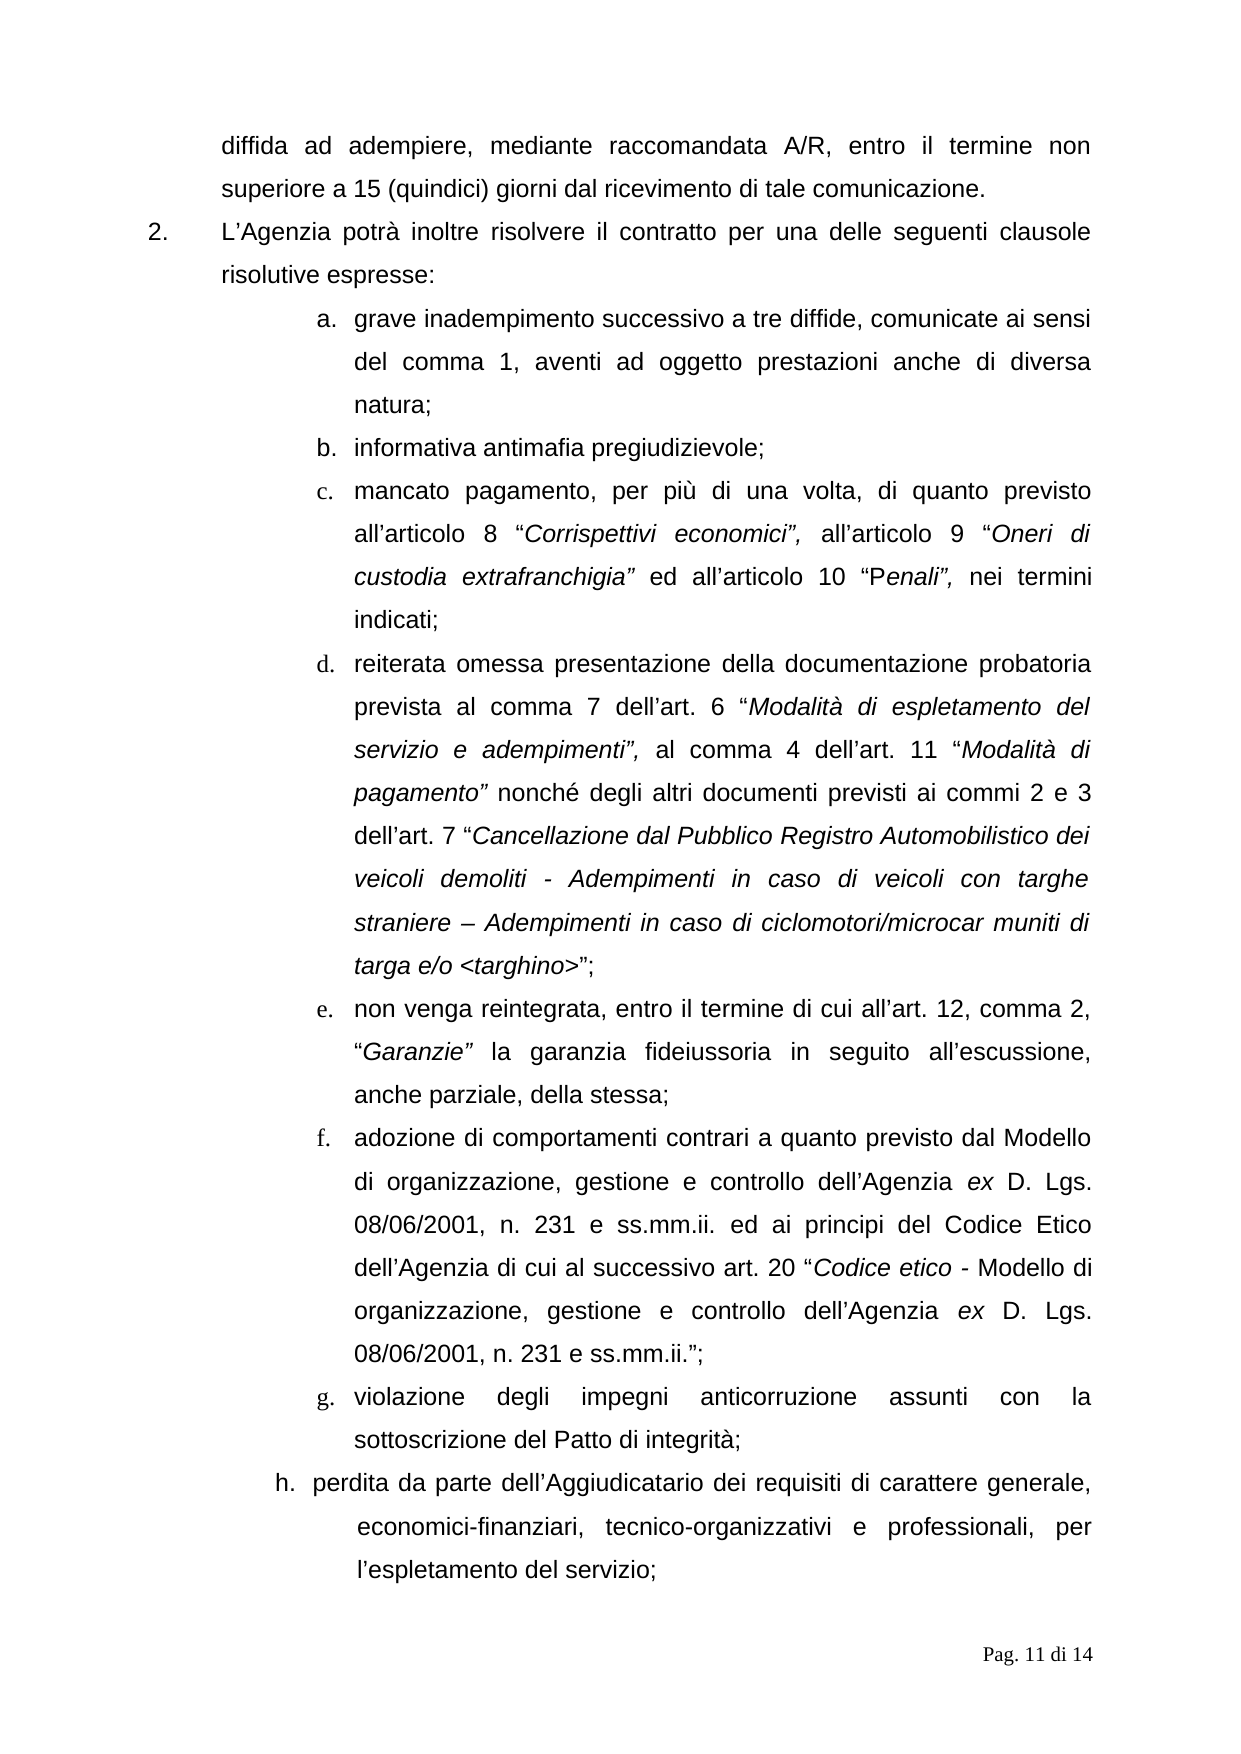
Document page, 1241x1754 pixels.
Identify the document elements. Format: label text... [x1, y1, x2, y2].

list L’Agenzia potrà inoltre risolvere il contratto per una delle seguenti clausole risolutive espresse: [148, 217, 1092, 289]
list perdita da parte dell’Aggiudicatario dei requisiti di carattere generale, economici-finanziari, tecnico-organizzativi e professionali, per l’espletamento del servizio; [275, 1468, 1092, 1583]
list reiterata omessa presentazione della documentazione probatoria prevista al comma 7 dell’art. 6 “Modalità di espletamento del servizio e adempimenti”, al comma 4 dell’art. 11 “Modalità di pagamento” nonché degli altri documenti previsti ai commi 2 e 3 dell’art. 7 “Cancellazione dal Pubblico Registro Automobilistico dei veicoli demoliti - Adempimenti in caso di veicoli con targhe straniere – Adempimenti in caso di ciclomotori/microcar muniti di targa e/o <targhino>”; [316, 649, 1092, 979]
list violazione degli impegni anticorruzione assunti con la sottoscrizione del Patto di integrità; [316, 1382, 1092, 1454]
list grave inadempimento successivo a tre diffide, comunicate ai sensi del comma 1, aventi ad oggetto prestazioni anche di diversa natura; [316, 303, 1092, 418]
list informativa antimafia pregiudizievole; [316, 433, 1092, 462]
list non venga reintegrata, entro il termine di cui all’art. 12, comma 2, “Garanzie” la garanzia fideiussoria in seguito all’escussione, anche parziale, della stessa; [316, 994, 1092, 1109]
list adozione di comportamenti contrari a quanto previsto dal Modello di organizzazione, gestione e controllo dell’Agenzia ex D. Lgs. 08/06/2001, n. 231 e ss.mm.ii. ed ai principi del Codice Etico dell’Agenzia di cui al successivo art. 20 “Codice etico - Modello di organizzazione, gestione e controllo dell’Agenzia ex D. Lgs. 08/06/2001, n. 231 e ss.mm.ii.”; [316, 1123, 1092, 1368]
list diffida ad adempiere, mediante raccomandata A/R, entro il termine non superiore a 15 (quindici) giorni dal ricevimento di tale comunicazione. [148, 131, 1092, 203]
list mancato pagamento, per più di una volta, di quanto previsto all’articolo 8 “Corrispettivi economici”, all’articolo 9 “Oneri di custodia extrafranchigia” ed all’articolo 10 “Penali”, nei termini indicati; [316, 476, 1092, 634]
